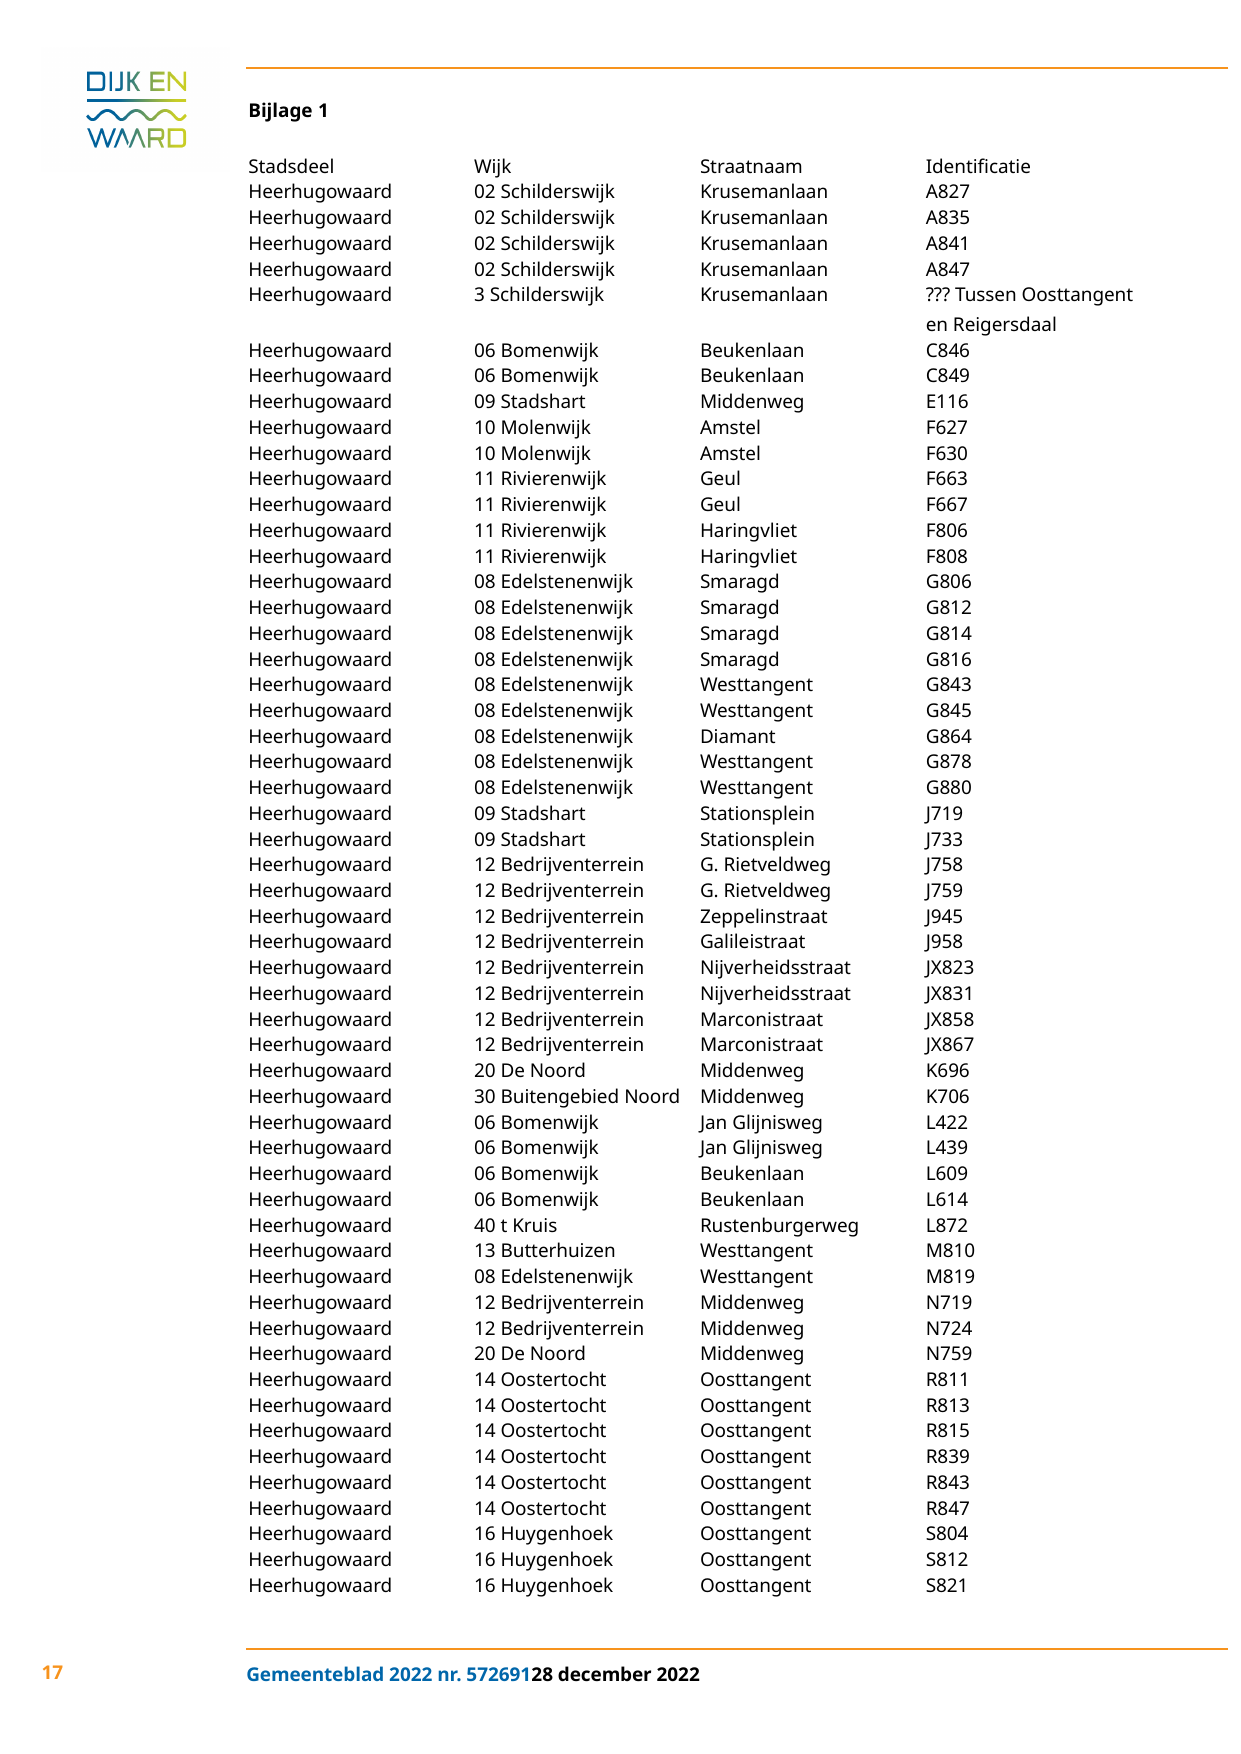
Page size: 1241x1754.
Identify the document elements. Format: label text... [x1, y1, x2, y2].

table_cell C849 [926, 363, 1152, 388]
table_cell R813 [926, 1392, 1152, 1418]
table_cell Middenweg [700, 389, 926, 414]
table_cell F630 [926, 440, 1152, 466]
table_cell 12 Bedrijventerrein [474, 1315, 700, 1340]
table_cell Heerhugowaard [248, 1109, 474, 1134]
table_cell 11 Rivierenwijk [474, 543, 700, 568]
table_cell G. Rietveldweg [700, 852, 926, 877]
table_cell 08 Edelstenenwijk [474, 569, 700, 594]
table_cell 12 Bedrijventerrein [474, 877, 700, 903]
table_cell Westtangent [700, 671, 926, 697]
table_cell Heerhugowaard [248, 1521, 474, 1546]
table_cell Heerhugowaard [248, 282, 474, 337]
table_cell S821 [926, 1572, 1152, 1598]
table_cell Heerhugowaard [248, 980, 474, 1006]
table_cell Stationsplein [700, 826, 926, 852]
table_cell Marconistraat [700, 1032, 926, 1057]
table_cell Heerhugowaard [248, 1238, 474, 1263]
table_cell Heerhugowaard [248, 800, 474, 826]
table_cell 12 Bedrijventerrein [474, 980, 700, 1006]
table_cell JX867 [926, 1032, 1152, 1057]
table_cell K706 [926, 1083, 1152, 1109]
table_cell A841 [926, 230, 1152, 256]
table_cell Middenweg [700, 1083, 926, 1109]
table_cell 08 Edelstenenwijk [474, 723, 700, 749]
table_cell F806 [926, 517, 1152, 543]
table_cell R811 [926, 1366, 1152, 1392]
table_cell G845 [926, 697, 1152, 723]
table_cell G816 [926, 646, 1152, 671]
table_cell Marconistraat [700, 1006, 926, 1032]
table_cell 16 Huygenhoek [474, 1572, 700, 1598]
table_cell Oosttangent [700, 1572, 926, 1598]
table_cell E116 [926, 389, 1152, 414]
table_cell 3 Schilderswijk [474, 282, 700, 337]
table_cell N759 [926, 1340, 1152, 1366]
table_cell Heerhugowaard [248, 826, 474, 852]
table_cell 12 Bedrijventerrein [474, 852, 700, 877]
table_cell Westtangent [700, 1263, 926, 1289]
table_cell Rustenburgerweg [700, 1212, 926, 1237]
table_cell ??? Tussen Oosttangent en Reigersdaal [926, 282, 1152, 337]
table_cell Nijverheidsstraat [700, 980, 926, 1006]
table_cell R815 [926, 1418, 1152, 1443]
table_cell Heerhugowaard [248, 1418, 474, 1443]
table_cell 08 Edelstenenwijk [474, 774, 700, 800]
table_cell Haringvliet [700, 517, 926, 543]
table_cell Heerhugowaard [248, 903, 474, 929]
table_cell Westtangent [700, 749, 926, 774]
table_cell Westtangent [700, 774, 926, 800]
table_cell Heerhugowaard [248, 1083, 474, 1109]
table_header Stadsdeel [248, 153, 474, 179]
table_cell Beukenlaan [700, 337, 926, 363]
table_cell Krusemanlaan [700, 256, 926, 282]
table_cell Heerhugowaard [248, 337, 474, 363]
table_cell 06 Bomenwijk [474, 337, 700, 363]
table_cell L439 [926, 1135, 1152, 1160]
table_cell 08 Edelstenenwijk [474, 697, 700, 723]
table_cell Heerhugowaard [248, 1032, 474, 1057]
table_cell F627 [926, 414, 1152, 440]
table_cell G843 [926, 671, 1152, 697]
table_cell Heerhugowaard [248, 1392, 474, 1418]
table_cell 14 Oostertocht [474, 1392, 700, 1418]
table_cell Oosttangent [700, 1443, 926, 1469]
table_cell G864 [926, 723, 1152, 749]
table_cell Galileistraat [700, 929, 926, 954]
table_cell Heerhugowaard [248, 256, 474, 282]
table_cell 40 t Kruis [474, 1212, 700, 1237]
table_cell N719 [926, 1289, 1152, 1315]
table_cell Heerhugowaard [248, 723, 474, 749]
table_cell 08 Edelstenenwijk [474, 749, 700, 774]
table_cell 16 Huygenhoek [474, 1546, 700, 1572]
table_cell Jan Glijnisweg [700, 1109, 926, 1134]
table_cell Heerhugowaard [248, 1212, 474, 1237]
table_cell S812 [926, 1546, 1152, 1572]
table_cell Heerhugowaard [248, 620, 474, 646]
table_cell J758 [926, 852, 1152, 877]
table_cell 02 Schilderswijk [474, 205, 700, 230]
table_cell G. Rietveldweg [700, 877, 926, 903]
table_cell 20 De Noord [474, 1058, 700, 1083]
text Bijlage 1 [248, 95, 1152, 123]
table_cell Heerhugowaard [248, 440, 474, 466]
table_cell Heerhugowaard [248, 774, 474, 800]
table_cell R843 [926, 1469, 1152, 1495]
table_cell Smaragd [700, 569, 926, 594]
table_cell Beukenlaan [700, 1186, 926, 1212]
table_cell Amstel [700, 414, 926, 440]
table_cell K696 [926, 1058, 1152, 1083]
table_cell Jan Glijnisweg [700, 1135, 926, 1160]
table_cell 14 Oostertocht [474, 1495, 700, 1521]
table_cell Heerhugowaard [248, 1366, 474, 1392]
table_cell J759 [926, 877, 1152, 903]
table_cell Haringvliet [700, 543, 926, 568]
table_cell 14 Oostertocht [474, 1443, 700, 1469]
table_cell F808 [926, 543, 1152, 568]
table_cell Oosttangent [700, 1392, 926, 1418]
table_cell Heerhugowaard [248, 1340, 474, 1366]
table_cell JX858 [926, 1006, 1152, 1032]
table_cell G880 [926, 774, 1152, 800]
table_cell Zeppelinstraat [700, 903, 926, 929]
table_cell Heerhugowaard [248, 363, 474, 388]
table_cell Middenweg [700, 1058, 926, 1083]
table_cell J945 [926, 903, 1152, 929]
table_cell 06 Bomenwijk [474, 1135, 700, 1160]
table_cell G814 [926, 620, 1152, 646]
table_cell Heerhugowaard [248, 1315, 474, 1340]
table_cell 06 Bomenwijk [474, 1186, 700, 1212]
table_cell 14 Oostertocht [474, 1418, 700, 1443]
table_cell 12 Bedrijventerrein [474, 929, 700, 954]
table_cell Heerhugowaard [248, 543, 474, 568]
table_cell 16 Huygenhoek [474, 1521, 700, 1546]
table_cell Oosttangent [700, 1495, 926, 1521]
table_cell Heerhugowaard [248, 569, 474, 594]
table_cell L872 [926, 1212, 1152, 1237]
table_cell Oosttangent [700, 1366, 926, 1392]
table_cell J733 [926, 826, 1152, 852]
table_cell F667 [926, 491, 1152, 517]
table_cell Heerhugowaard [248, 1160, 474, 1186]
table_cell Heerhugowaard [248, 491, 474, 517]
table_cell Heerhugowaard [248, 877, 474, 903]
table_cell C846 [926, 337, 1152, 363]
table_cell Krusemanlaan [700, 179, 926, 204]
table_cell 20 De Noord [474, 1340, 700, 1366]
table_cell Westtangent [700, 1238, 926, 1263]
table_cell Amstel [700, 440, 926, 466]
table_cell Geul [700, 491, 926, 517]
table_cell Stationsplein [700, 800, 926, 826]
table_cell Heerhugowaard [248, 1289, 474, 1315]
table_cell Heerhugowaard [248, 1572, 474, 1598]
table_cell 08 Edelstenenwijk [474, 646, 700, 671]
table_cell 09 Stadshart [474, 800, 700, 826]
table_cell Beukenlaan [700, 1160, 926, 1186]
table_cell 12 Bedrijventerrein [474, 1289, 700, 1315]
table_cell Smaragd [700, 620, 926, 646]
table_cell Oosttangent [700, 1521, 926, 1546]
table_cell Krusemanlaan [700, 282, 926, 337]
table_cell Heerhugowaard [248, 389, 474, 414]
table_cell A827 [926, 179, 1152, 204]
table_cell 08 Edelstenenwijk [474, 594, 700, 620]
table_cell Krusemanlaan [700, 205, 926, 230]
table_cell 08 Edelstenenwijk [474, 1263, 700, 1289]
table_cell 13 Butterhuizen [474, 1238, 700, 1263]
table_cell G806 [926, 569, 1152, 594]
table_cell 09 Stadshart [474, 826, 700, 852]
table_cell N724 [926, 1315, 1152, 1340]
table_cell 02 Schilderswijk [474, 230, 700, 256]
table_cell 09 Stadshart [474, 389, 700, 414]
table_cell Oosttangent [700, 1418, 926, 1443]
table_cell Heerhugowaard [248, 1495, 474, 1521]
table_cell Heerhugowaard [248, 1058, 474, 1083]
table_cell G878 [926, 749, 1152, 774]
table_cell 12 Bedrijventerrein [474, 955, 700, 980]
table_cell S804 [926, 1521, 1152, 1546]
table_cell Heerhugowaard [248, 1263, 474, 1289]
table_cell 02 Schilderswijk [474, 179, 700, 204]
table_cell Heerhugowaard [248, 671, 474, 697]
table_cell JX831 [926, 980, 1152, 1006]
table_cell Heerhugowaard [248, 466, 474, 491]
table_cell Krusemanlaan [700, 230, 926, 256]
table_cell 11 Rivierenwijk [474, 517, 700, 543]
table_header Identificatie [926, 153, 1152, 179]
picture [41, 47, 231, 172]
table_cell 06 Bomenwijk [474, 1109, 700, 1134]
table_cell L614 [926, 1186, 1152, 1212]
table_cell F663 [926, 466, 1152, 491]
table_cell Heerhugowaard [248, 414, 474, 440]
table_cell Heerhugowaard [248, 646, 474, 671]
table_cell 12 Bedrijventerrein [474, 1006, 700, 1032]
table_cell 14 Oostertocht [474, 1366, 700, 1392]
table_cell Smaragd [700, 594, 926, 620]
table_cell J719 [926, 800, 1152, 826]
table_cell L422 [926, 1109, 1152, 1134]
table_cell Heerhugowaard [248, 1006, 474, 1032]
table_cell Smaragd [700, 646, 926, 671]
table_cell Heerhugowaard [248, 594, 474, 620]
table_cell Heerhugowaard [248, 517, 474, 543]
table_cell Heerhugowaard [248, 230, 474, 256]
table_cell Beukenlaan [700, 363, 926, 388]
table_cell 12 Bedrijventerrein [474, 1032, 700, 1057]
table_cell Oosttangent [700, 1469, 926, 1495]
table_cell Heerhugowaard [248, 1469, 474, 1495]
table_cell Middenweg [700, 1315, 926, 1340]
table_cell L609 [926, 1160, 1152, 1186]
table_cell M810 [926, 1238, 1152, 1263]
table_cell Heerhugowaard [248, 179, 474, 204]
table_cell 10 Molenwijk [474, 414, 700, 440]
table_cell R847 [926, 1495, 1152, 1521]
table_header Wijk [474, 153, 700, 179]
table_cell Heerhugowaard [248, 955, 474, 980]
table_cell 11 Rivierenwijk [474, 491, 700, 517]
table_cell A835 [926, 205, 1152, 230]
table_header Straatnaam [700, 153, 926, 179]
table_cell 30 Buitengebied Noord [474, 1083, 700, 1109]
table_cell Middenweg [700, 1289, 926, 1315]
table_cell G812 [926, 594, 1152, 620]
table_cell 06 Bomenwijk [474, 1160, 700, 1186]
table_cell Diamant [700, 723, 926, 749]
table_cell M819 [926, 1263, 1152, 1289]
table_cell Nijverheidsstraat [700, 955, 926, 980]
table_cell 10 Molenwijk [474, 440, 700, 466]
table_cell Oosttangent [700, 1546, 926, 1572]
table_cell 08 Edelstenenwijk [474, 620, 700, 646]
table_cell 06 Bomenwijk [474, 363, 700, 388]
table_cell Westtangent [700, 697, 926, 723]
table_cell JX823 [926, 955, 1152, 980]
table_cell Heerhugowaard [248, 1546, 474, 1572]
table_cell Heerhugowaard [248, 929, 474, 954]
table_cell Heerhugowaard [248, 697, 474, 723]
table_cell Heerhugowaard [248, 205, 474, 230]
table_cell 08 Edelstenenwijk [474, 671, 700, 697]
table_cell J958 [926, 929, 1152, 954]
table_cell 14 Oostertocht [474, 1469, 700, 1495]
table_cell Middenweg [700, 1340, 926, 1366]
table_cell R839 [926, 1443, 1152, 1469]
table_cell Heerhugowaard [248, 1443, 474, 1469]
table_cell Heerhugowaard [248, 1186, 474, 1212]
table_cell A847 [926, 256, 1152, 282]
table_cell 11 Rivierenwijk [474, 466, 700, 491]
table_cell Geul [700, 466, 926, 491]
table_cell 12 Bedrijventerrein [474, 903, 700, 929]
table_cell Heerhugowaard [248, 1135, 474, 1160]
table_cell Heerhugowaard [248, 852, 474, 877]
table_cell Heerhugowaard [248, 749, 474, 774]
table_cell 02 Schilderswijk [474, 256, 700, 282]
